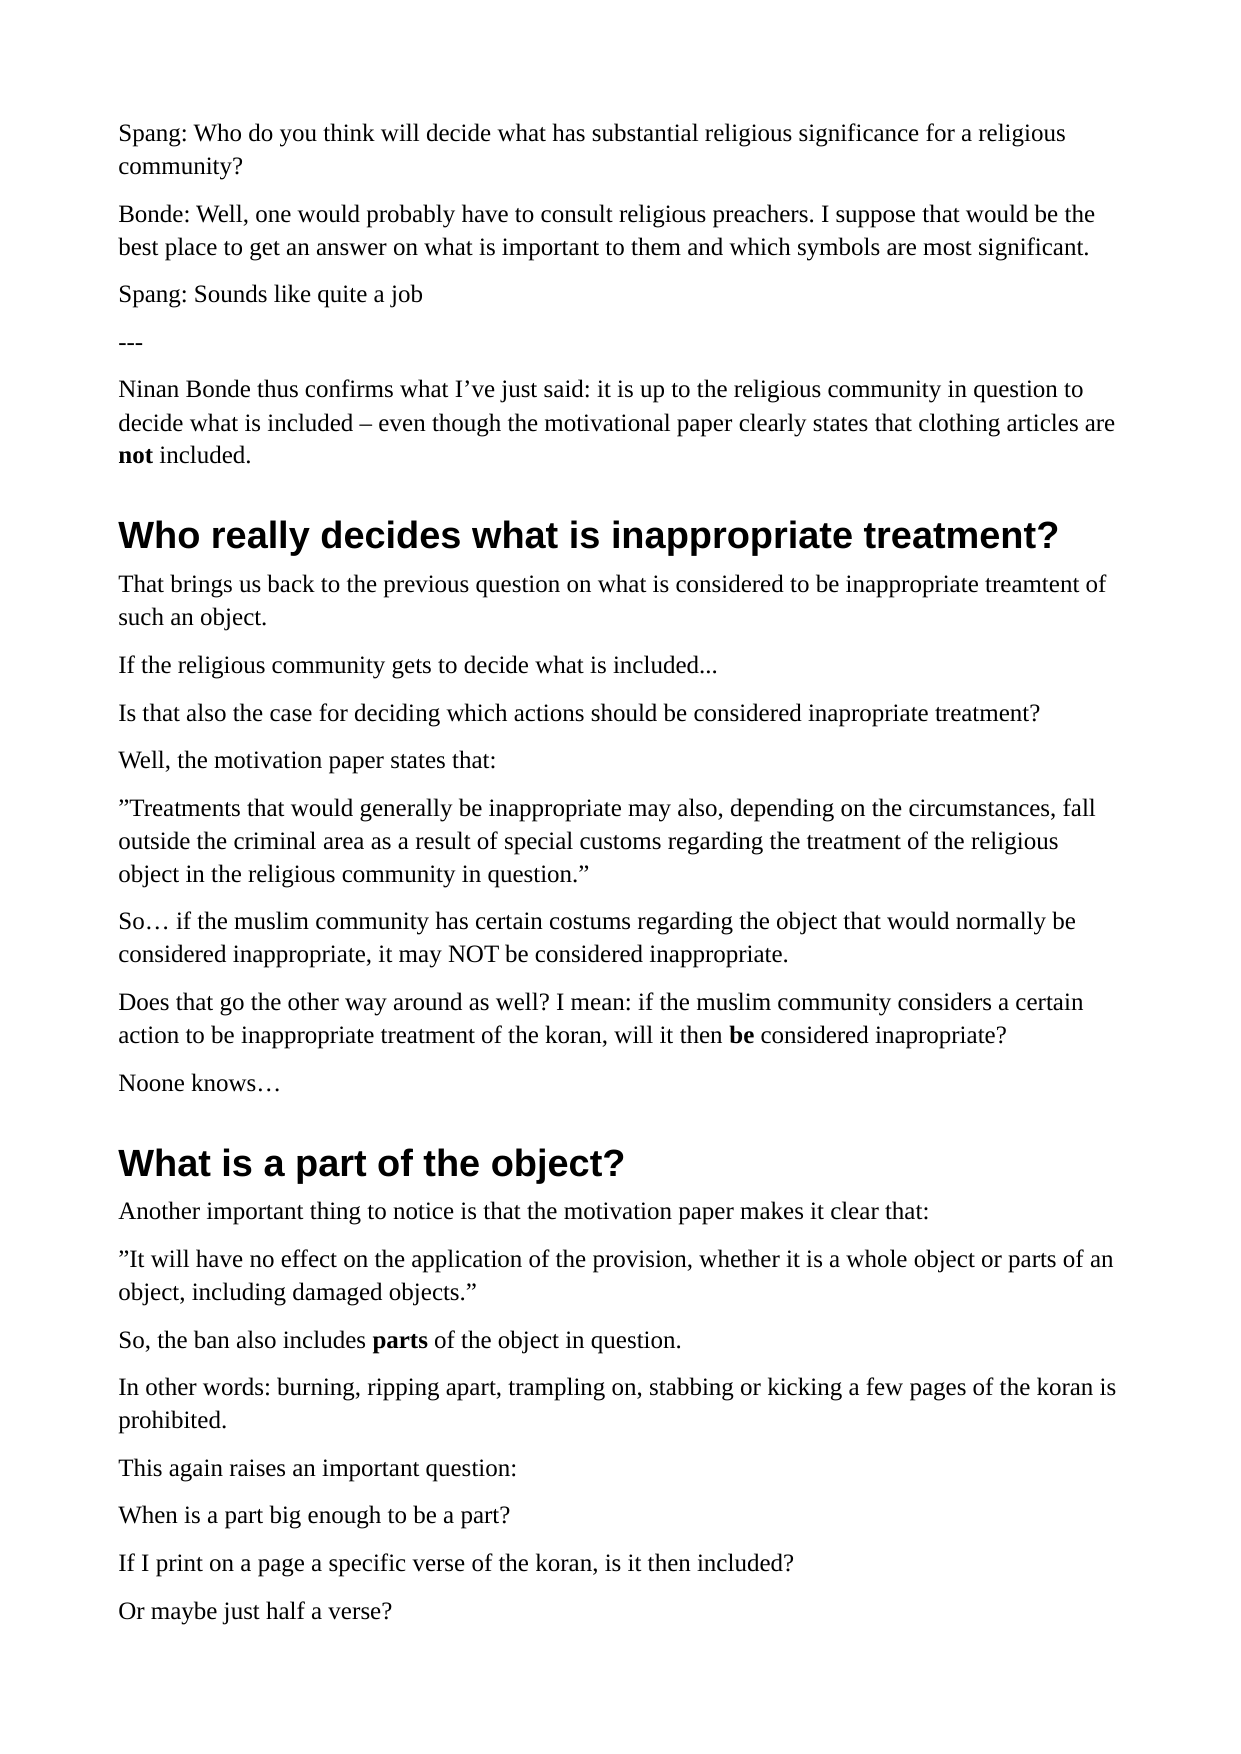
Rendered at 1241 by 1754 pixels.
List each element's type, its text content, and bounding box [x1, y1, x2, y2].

text Well, the motivation paper states that: [118, 745, 1122, 774]
text Another important thing to notice is that the motivation paper makes it clear that: [118, 1196, 1122, 1225]
text That brings us back to the previous question on what is considered to be inappropriate treamtent of such an object. [118, 569, 1122, 631]
text ”Treatments that would generally be inappropriate may also, depending on the circumstances, fall outside the criminal area as a result of special customs regarding the treatment of the religious object in the religious community in question.” [118, 793, 1122, 888]
text So, the ban also includes parts of the object in question. [118, 1325, 1122, 1353]
text Or maybe just half a verse? [118, 1596, 1122, 1624]
text ”It will have no effect on the application of the provision, whether it is a whole object or parts of an object, including damaged objects.” [118, 1244, 1122, 1306]
text When is a part big enough to be a part? [118, 1501, 1122, 1529]
text --- [118, 327, 1122, 356]
text Spang: Who do you think will decide what has substantial religious significance for a religious community? [118, 118, 1122, 180]
subtitle Who really decides what is inappropriate treatment? [118, 513, 1122, 557]
text Ninan Bonde thus confirms what I’ve just said: it is up to the religious community in question to decide what is included – even though the motivational paper clearly states that clothing articles are not included. [118, 374, 1122, 469]
text In other words: burning, ripping apart, trampling on, stabbing or kicking a few pages of the koran is prohibited. [118, 1372, 1122, 1434]
text If the religious community gets to decide what is included... [118, 650, 1122, 679]
text If I print on a page a specific verse of the koran, is it then included? [118, 1548, 1122, 1577]
subtitle What is a part of the object? [118, 1140, 1122, 1184]
text Is that also the case for deciding which actions should be considered inapropriate treatment? [118, 698, 1122, 726]
text Bonde: Well, one would probably have to consult religious preachers. I suppose that would be the best place to get an answer on what is important to them and which symbols are most significant. [118, 199, 1122, 261]
text This again raises an important question: [118, 1453, 1122, 1482]
text Does that go the other way around as well? I mean: if the muslim community considers a certain action to be inappropriate treatment of the koran, will it then be considered inapropriate? [118, 987, 1122, 1049]
text Noone knows… [118, 1068, 1122, 1096]
text Spang: Sounds like quite a job [118, 279, 1122, 308]
text So… if the muslim community has certain costums regarding the object that would normally be considered inappropriate, it may NOT be considered inappropriate. [118, 906, 1122, 968]
